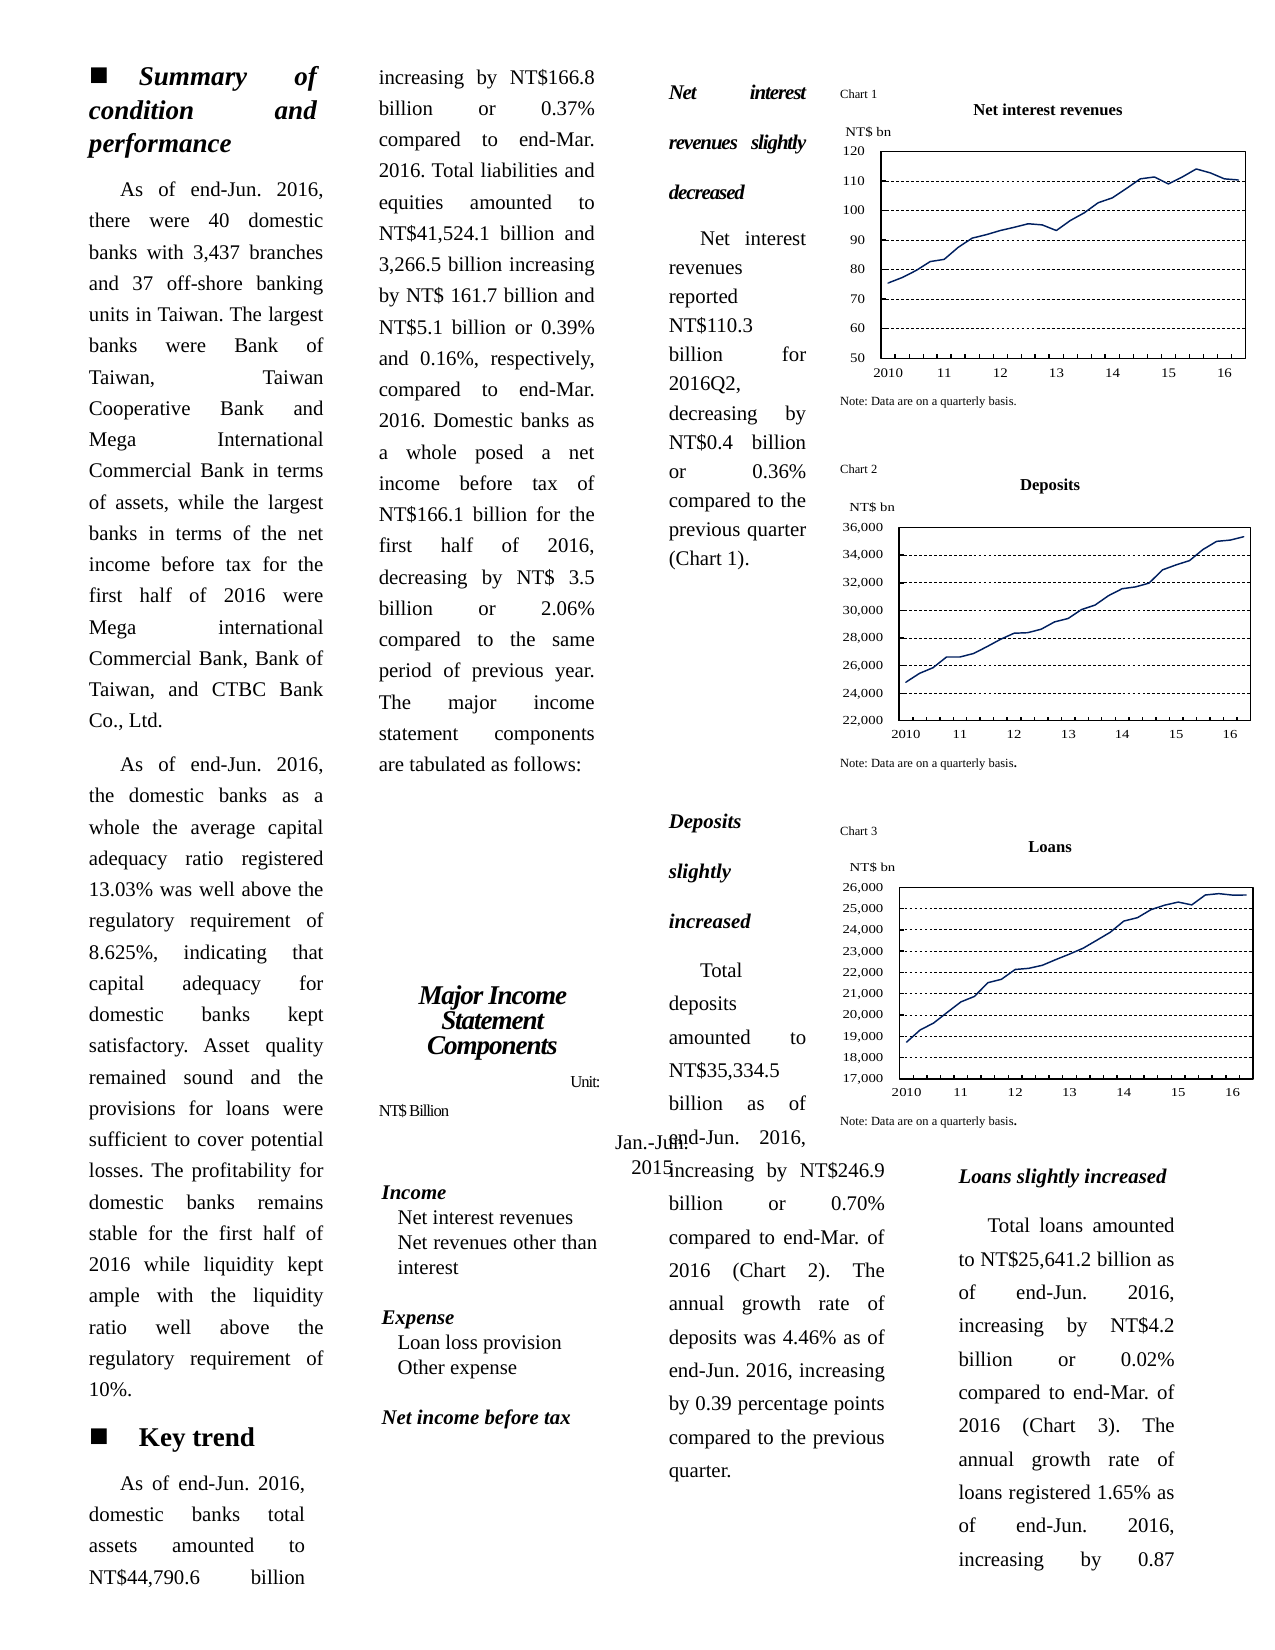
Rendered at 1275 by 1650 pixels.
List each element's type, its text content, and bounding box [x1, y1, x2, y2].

table_header [379, 1129, 600, 1179]
table_cell 169.6 [600, 1404, 638, 1454]
text As of end-Jun. 2016, the domestic banks as a whole the average capital adequacy ratio registered 13.03% was well above the regulatory requirement of 8.625%, indicating that capital adequacy for domestic banks kept satisfactory. Asset quality remained sound and the provisions for loans were sufficient to cover potential losses. The profitability for domestic banks remains stable for the first half of 2016 while liquidity kept ample with the liquidity ratio well above the regulatory requirement of 10%. [89, 747, 323, 1403]
text As of end-Jun. 2016, there were 40 domestic banks with 3,437 branches and 37 off-shore banking units in Taiwan. The largest banks were Bank of Taiwan, Taiwan Cooperative Bank and Mega International Commercial Bank in terms of assets, while the largest banks in terms of the net income before tax for the first half of 2016 were Mega international Commercial Bank, Bank of Taiwan, and CTBC Bank Co., Ltd. [89, 172, 323, 734]
text Loans slightly increased [825, 790, 1275, 1194]
subtitle Summary of condition and performance [89, 59, 317, 159]
text Loans [840, 839, 1260, 856]
table_cell Loan loss provision [379, 1329, 600, 1354]
table_cell Other expense [379, 1354, 600, 1379]
table_cell Income [379, 1179, 600, 1204]
text Deposits slightly increased [668, 788, 896, 938]
table_header Jan.-Jun. 2015 [600, 1129, 638, 1179]
table_cell Net income before tax [379, 1404, 600, 1454]
text Net interest revenues [840, 102, 1260, 119]
text As of end-Jun. 2016, domestic banks total assets amounted to NT$44,790.6 billion [89, 1465, 305, 1590]
table_cell 187.7 [600, 1354, 638, 1379]
text Net interest revenues reported NT$110.3 billion for 2016Q2, decreasing by NT$0.4 billion or 0.36% compared to the previous quarter (Chart 1). [668, 222, 885, 572]
text increasing by NT$166.8 billion or 0.37% compared to end-Mar. 2016. Total liabilities and equities amounted to NT$41,524.1 billion and 3,266.5 billion increasing by NT$ 161.7 billion and NT$5.1 billion or 0.39% and 0.16%, respectively, compared to end-Mar. 2016. Domestic banks as a whole posed a net income before tax of NT$166.1 billion for the first half of 2016, decreasing by NT$ 3.5 billion or 2.06% compared to the same period of previous year. The major income statement components are tabulated as follows: [378, 59, 595, 778]
table_cell [379, 1379, 600, 1404]
text Net interest revenues slightly decreased [668, 59, 1275, 418]
text Note: Data are on a quarterly basis. [840, 1103, 1260, 1128]
text Total deposits amounted to NT$35,334.5 billion as of end-Jun. 2016, increasing by NT$246.9 billion or 0.70% compared to end-Mar. of 2016 (Chart 2). The annual growth rate of deposits was 4.46% as of end-Jun. 2016, increasing by 0.39 percentage points compared to the previous quarter. [668, 951, 885, 1484]
text Note: Data are on a quarterly basis. [840, 745, 1260, 770]
subtitle Key trend [89, 1419, 312, 1453]
table_cell Net interest revenues [379, 1204, 600, 1229]
table_cell 140.7 [600, 1229, 638, 1279]
table_cell [600, 1279, 638, 1329]
text Unit: NT$ Billion [378, 1072, 607, 1119]
text Total loans amounted to NT$25,641.2 billion as of end-Jun. 2016, increasing by NT$4.2 billion or 0.02% compared to end-Mar. of 2016 (Chart 3). The annual growth rate of loans registered 1.65% as of end-Jun. 2016, increasing by 0.87 [958, 1206, 1174, 1573]
table_cell Expense [379, 1279, 600, 1329]
text Major Income Statement Components [378, 984, 607, 1059]
text Note: Data are on a quarterly basis. [840, 383, 1260, 408]
text Chart 1 [840, 85, 1260, 102]
text Chart 3 [840, 822, 1260, 839]
table_cell [600, 1179, 638, 1204]
text Chart 2 [840, 460, 1260, 477]
text Deposits [840, 477, 1260, 494]
table_cell 220.2 [600, 1204, 638, 1229]
table_cell Net revenues other than interest [379, 1229, 600, 1279]
table_cell [600, 1379, 638, 1404]
table_cell 3.6 [600, 1329, 638, 1354]
